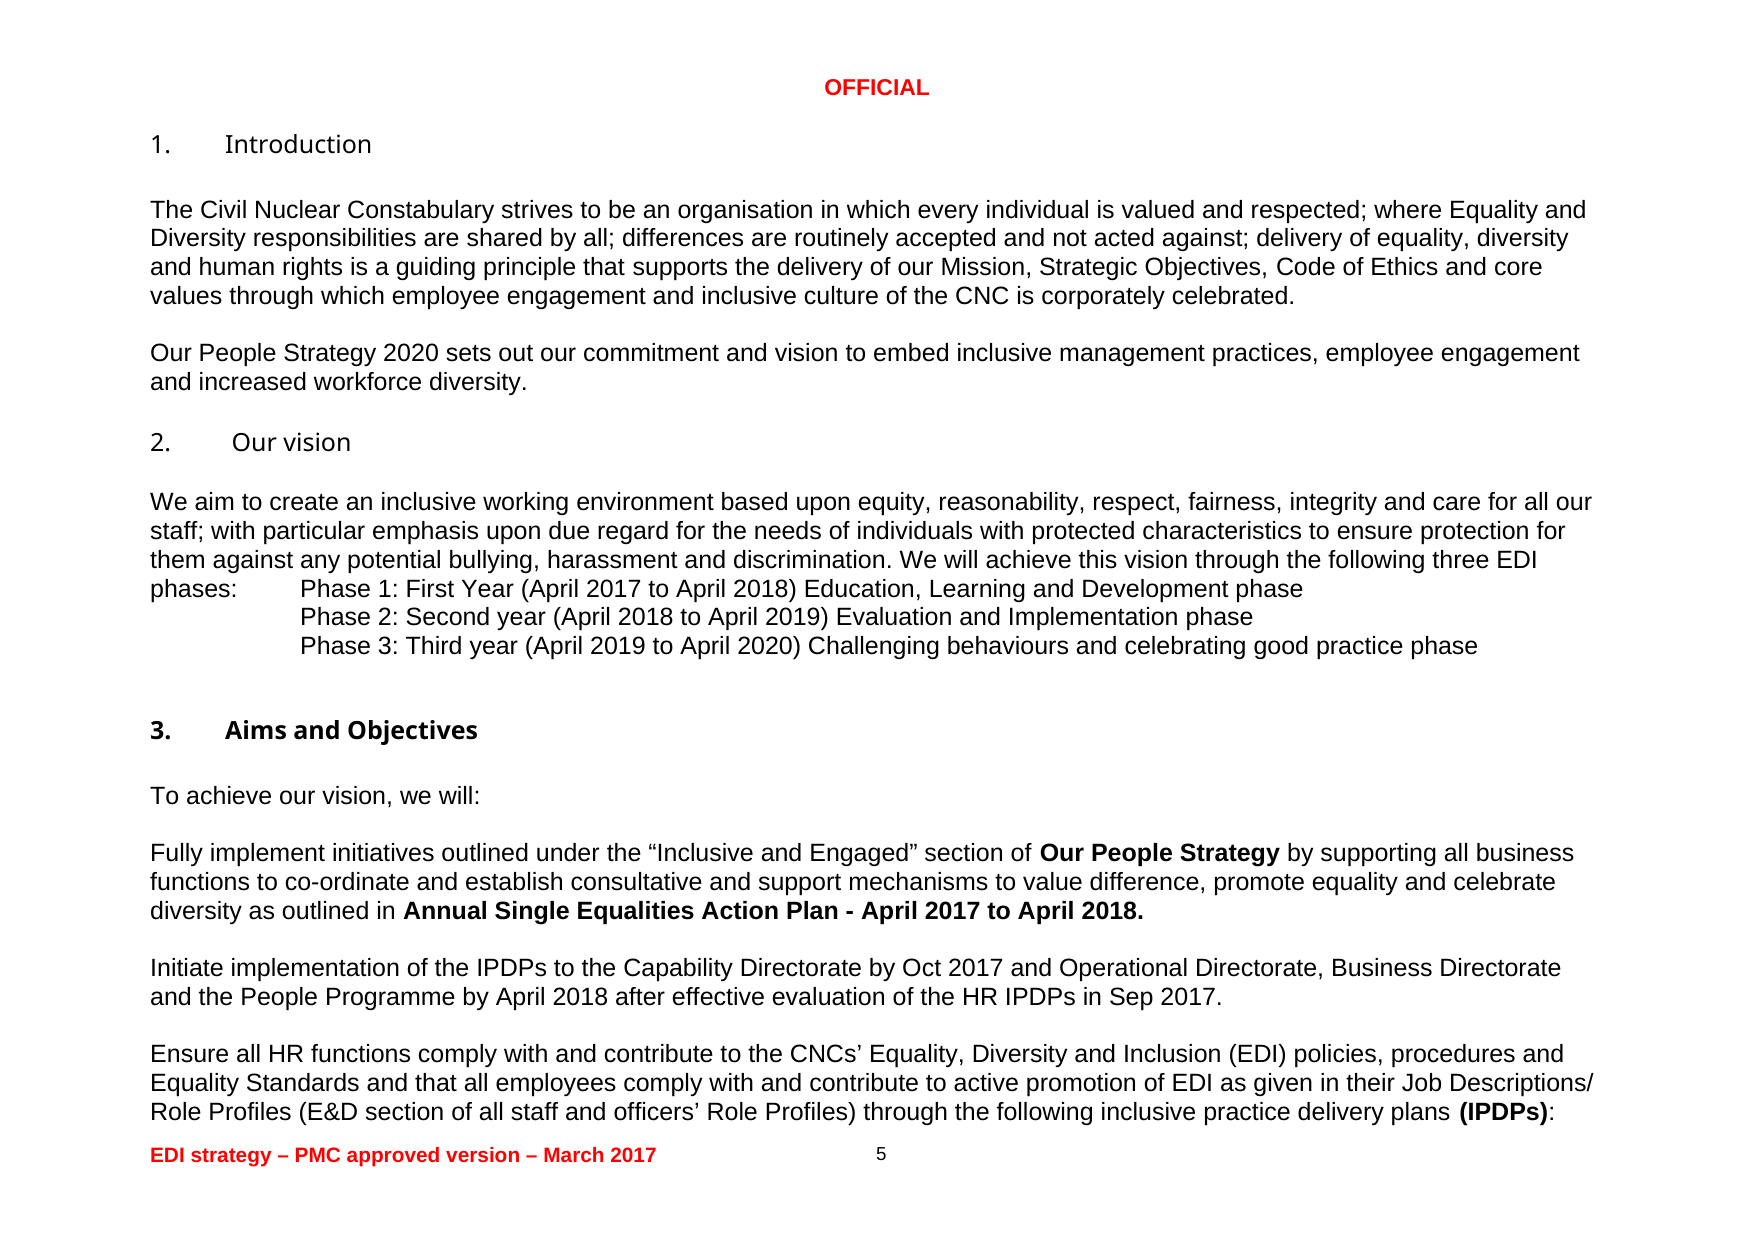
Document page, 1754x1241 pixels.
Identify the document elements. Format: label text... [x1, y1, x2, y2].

text Phase 3: Third year (April 2019 to April 2020) Challenging behaviours and celebrating good practice phase [225, 631, 1604, 660]
text Fully implement initiatives outlined under the “Inclusive and Engaged” section of Our People Strategy by supporting all business functions to co-ordinate and establish consultative and support mechanisms to value difference, promote equality and celebrate diversity as outlined in Annual Single Equalities Action Plan - April 2017 to April 2018. [150, 838, 1604, 924]
text Initiate implementation of the IPDPs to the Capability Directorate by Oct 2017 and Operational Directorate, Business Directorate and the People Programme by April 2018 after effective evaluation of the HR IPDPs in Sep 2017. [150, 953, 1604, 1011]
text Phase 2: Second year (April 2018 to April 2019) Evaluation and Implementation phase [225, 602, 1604, 631]
text Ensure all HR functions comply with and contribute to the CNCs’ Equality, Diversity and Inclusion (EDI) policies, procedures and Equality Standards and that all employees comply with and contribute to active promotion of EDI as given in their Job Descriptions/ Role Profiles (E&D section of all staff and officers’ Role Profiles) through the following inclusive practice delivery plans (IPDPs): [150, 1039, 1604, 1126]
text To achieve our vision, we will: [150, 781, 1604, 809]
text The Civil Nuclear Constabulary strives to be an organisation in which every individual is valued and respected; where Equality and Diversity responsibilities are shared by all; differences are routinely accepted and not acted against; delivery of equality, diversity and human rights is a guiding principle that supports the delivery of our Mission, Strategic Objectives, Code of Ethics and core values through which employee engagement and inclusive culture of the CNC is corporately celebrated. [150, 194, 1604, 309]
text 1. Introduction [150, 126, 1604, 161]
text We aim to create an inclusive working environment based upon equity, reasonability, respect, fairness, integrity and care for all our staff; with particular emphasis upon due regard for the needs of individuals with protected characteristics to ensure protection for them against any potential bullying, harassment and discrimination. We will achieve this vision through the following three EDI phases: Phase 1: First Year (April 2017 to April 2018) Education, Learning and Development phase [150, 487, 1604, 602]
text 3. Aims and Objectives [150, 713, 1604, 747]
text Our People Strategy 2020 sets out our commitment and vision to embed inclusive management practices, employee engagement and increased workforce diversity. [150, 338, 1604, 396]
text 2. Our vision [150, 424, 1604, 459]
